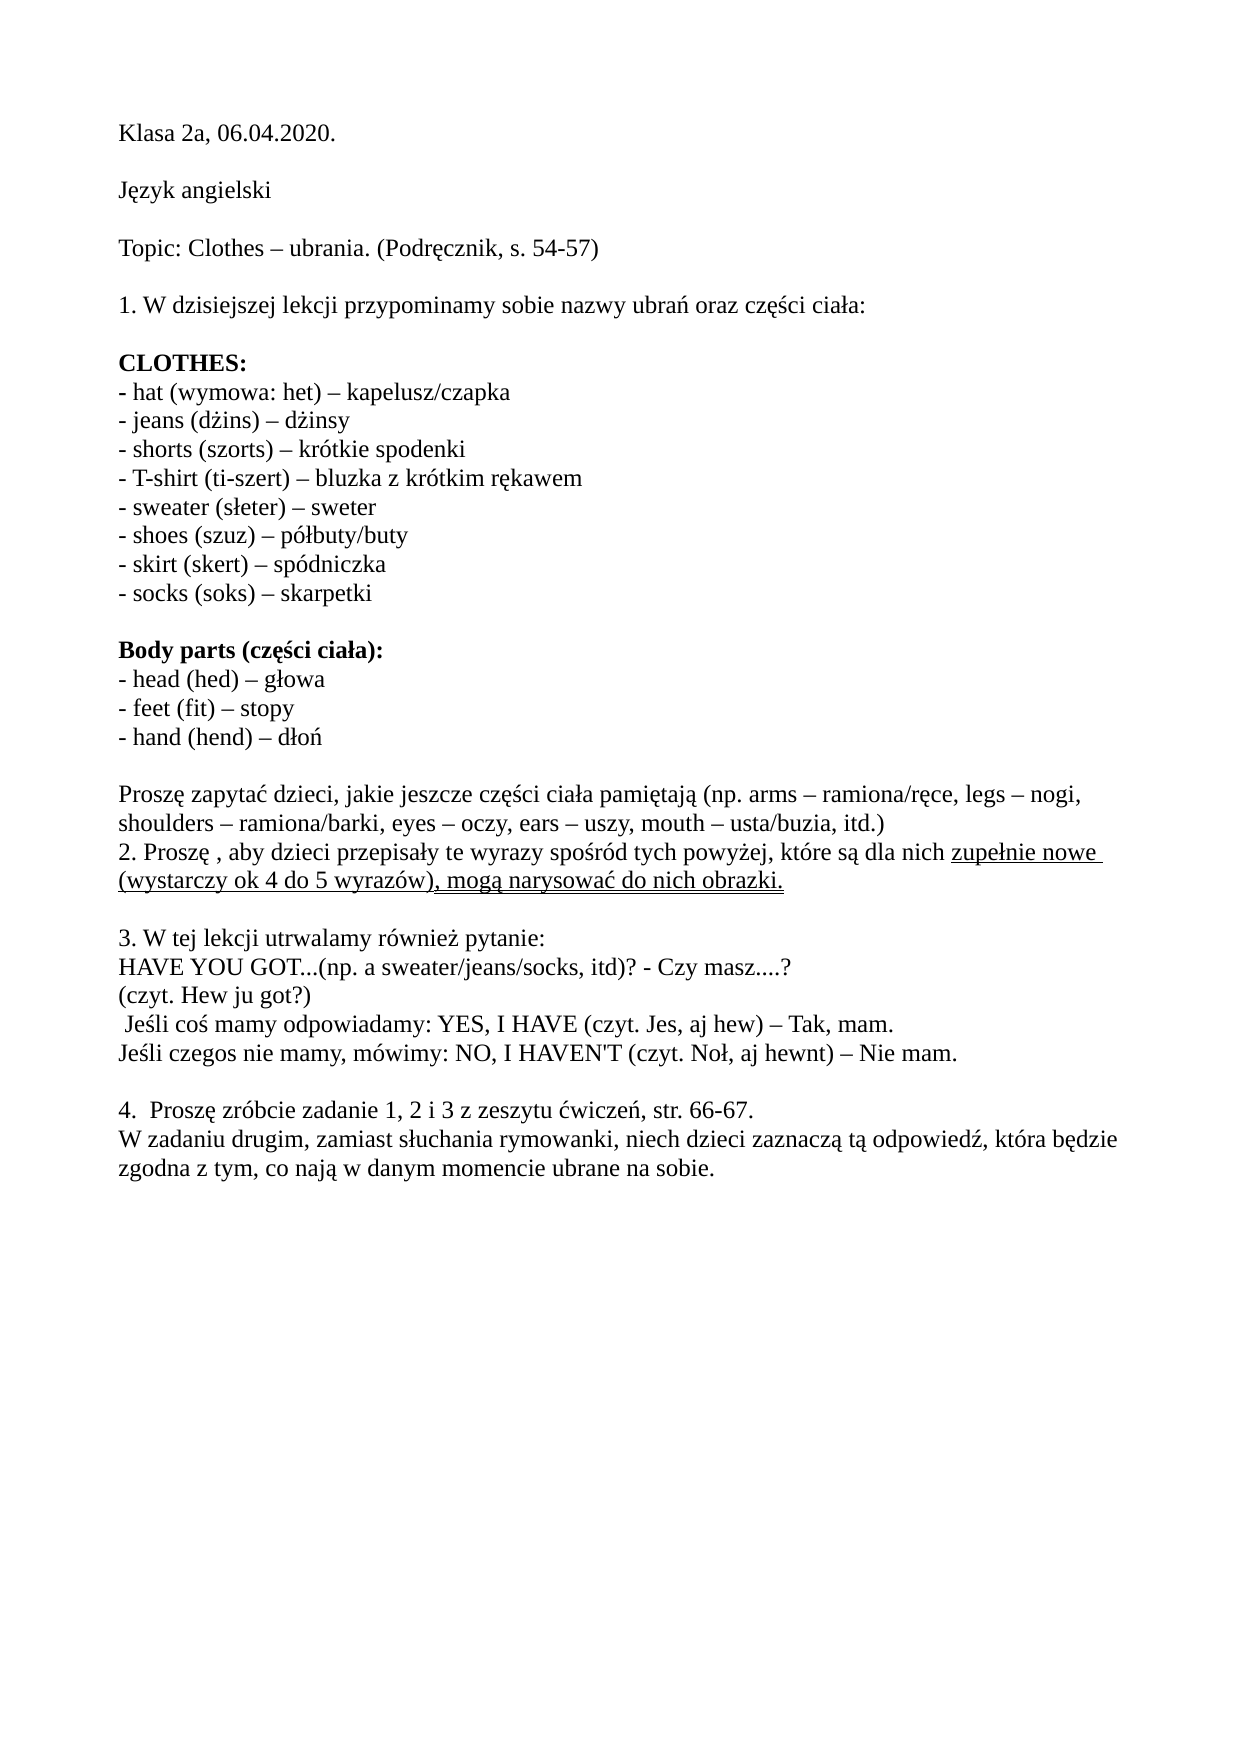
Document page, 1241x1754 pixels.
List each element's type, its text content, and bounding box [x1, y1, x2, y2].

text - hat (wymowa: het) – kapelusz/czapka [118, 377, 1122, 406]
text - sweater (słeter) – sweter [118, 492, 1122, 521]
text - shoes (szuz) – półbuty/buty [118, 521, 1122, 549]
text - head (hed) – głowa [118, 664, 1122, 693]
text 3. W tej lekcji utrwalamy również pytanie: [118, 923, 1122, 952]
text 2. Proszę , aby dzieci przepisały te wyrazy spośród tych powyżej, które są dla nich zupełnie nowe (wystarczy ok 4 do 5 wyrazów), mogą narysować do nich obrazki. [118, 837, 1122, 894]
text 1. W dzisiejszej lekcji przypominamy sobie nazwy ubrań oraz części ciała: [118, 291, 1122, 319]
text (czyt. Hew ju got?) [118, 981, 1122, 1009]
text Język angielski [118, 176, 1122, 204]
text Jeśli czegos nie mamy, mówimy: NO, I HAVEN'T (czyt. Noł, aj hewnt) – Nie mam. [118, 1038, 1122, 1067]
text Proszę zapytać dzieci, jakie jeszcze części ciała pamiętają (np. arms – ramiona/ręce, legs – nogi, shoulders – ramiona/barki, eyes – oczy, ears – uszy, mouth – usta/buzia, itd.) [118, 779, 1122, 837]
text W zadaniu drugim, zamiast słuchania rymowanki, niech dzieci zaznaczą tą odpowiedź, która będzie zgodna z tym, co nają w danym momencie ubrane na sobie. [118, 1124, 1122, 1182]
text - hand (hend) – dłoń [118, 722, 1122, 751]
text Klasa 2a, 06.04.2020. [118, 118, 1122, 147]
text Body parts (części ciała): [118, 636, 1122, 664]
text HAVE YOU GOT...(np. a sweater/jeans/socks, itd)? - Czy masz....? [118, 952, 1122, 981]
text - T-shirt (ti-szert) – bluzka z krótkim rękawem [118, 463, 1122, 492]
text Topic: Clothes – ubrania. (Podręcznik, s. 54-57) [118, 233, 1122, 262]
text 4. Proszę zróbcie zadanie 1, 2 i 3 z zeszytu ćwiczeń, str. 66-67. [118, 1096, 1122, 1124]
text - socks (soks) – skarpetki [118, 578, 1122, 607]
text - shorts (szorts) – krótkie spodenki [118, 434, 1122, 463]
text - feet (fit) – stopy [118, 693, 1122, 722]
text - skirt (skert) – spódniczka [118, 549, 1122, 578]
text - jeans (dżins) – dżinsy [118, 406, 1122, 434]
text CLOTHES: [118, 348, 1122, 377]
text Jeśli coś mamy odpowiadamy: YES, I HAVE (czyt. Jes, aj hew) – Tak, mam. [118, 1009, 1122, 1038]
